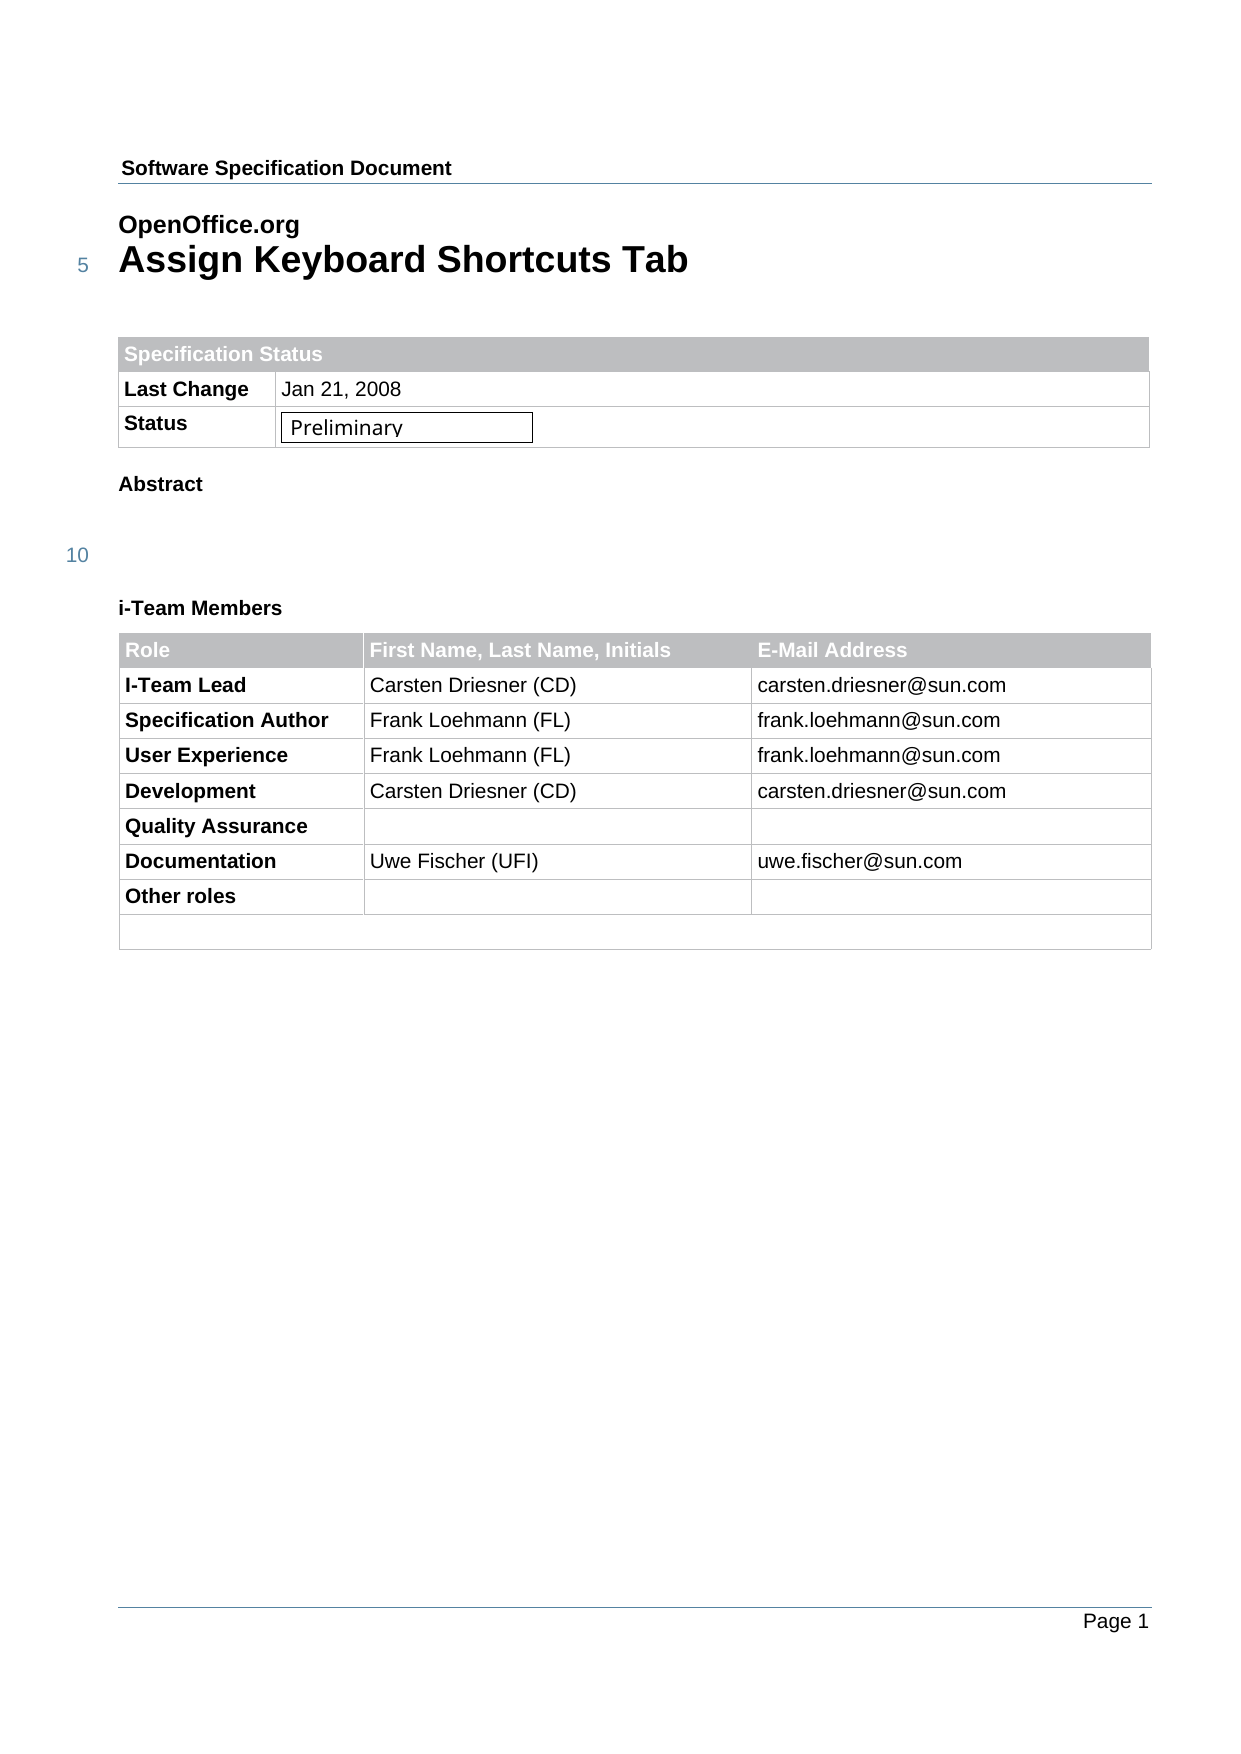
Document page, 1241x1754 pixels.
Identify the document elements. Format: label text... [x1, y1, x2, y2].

table_cell Other roles [120, 880, 363, 914]
table_header E-Mail Address [751, 633, 1151, 668]
table_cell <User@openoffice.org> [752, 880, 1151, 914]
table_cell <First Name, Last Name (Initials)> [365, 880, 751, 914]
table_cell I-Team Lead [120, 668, 363, 703]
subtitle Abstract [118, 472, 1152, 496]
table_cell frank.loehmann@sun.com [752, 704, 1151, 738]
table_cell Last Change [119, 372, 275, 406]
table_cell Status [119, 407, 275, 447]
text Assign Keyboard Shortcuts Tab [118, 239, 1152, 281]
table_cell User Experience [120, 739, 363, 773]
table_cell carsten.driesner@sun.com [752, 774, 1151, 808]
table_cell Uwe Fischer (UFI) [365, 845, 751, 879]
table_cell <First Name, Last Name (Initials)> [365, 809, 751, 844]
table_cell Carsten Driesner (CD) [365, 774, 751, 808]
text Software Specification Document [118, 154, 1152, 183]
table_cell Documentation [120, 845, 363, 879]
table_cell <State reason here, if one role is not represented in i-Team.> [120, 915, 1151, 949]
table_cell Quality Assurance [120, 809, 363, 844]
table_cell Specification Author [120, 704, 363, 738]
table_cell Frank Loehmann (FL) [365, 704, 751, 738]
table_header First Name, Last Name, Initials [364, 633, 751, 668]
text OpenOffice.org [118, 211, 1152, 239]
table_cell Carsten Driesner (CD) [365, 668, 751, 703]
subtitle i-Team Members [118, 597, 1152, 620]
table_cell Development [120, 774, 363, 808]
table_cell carsten.driesner@sun.com [752, 668, 1151, 703]
table_cell Jan 21, 2008 [276, 372, 1149, 406]
table_cell Frank Loehmann (FL) [365, 739, 751, 773]
table_header Role [119, 633, 363, 668]
table_cell frank.loehmann@sun.com [752, 739, 1151, 773]
table_cell uwe.fischer@sun.com [752, 845, 1151, 879]
text <Start typing here> [118, 508, 1152, 531]
table_cell <User@openoffice.org> [752, 809, 1151, 844]
table_header Specification Status [118, 337, 1149, 371]
table_cell PRELIMINARY status is the initial conception of a specification. STANDARD A specification with status Standard is considered to be stable and has the approval of the i-Team. OBSOLETE An Obsolete specification is a specification that has been identified unnecessary. For example due to; technology changes or changes in other standards or specifications. [276, 407, 1149, 447]
